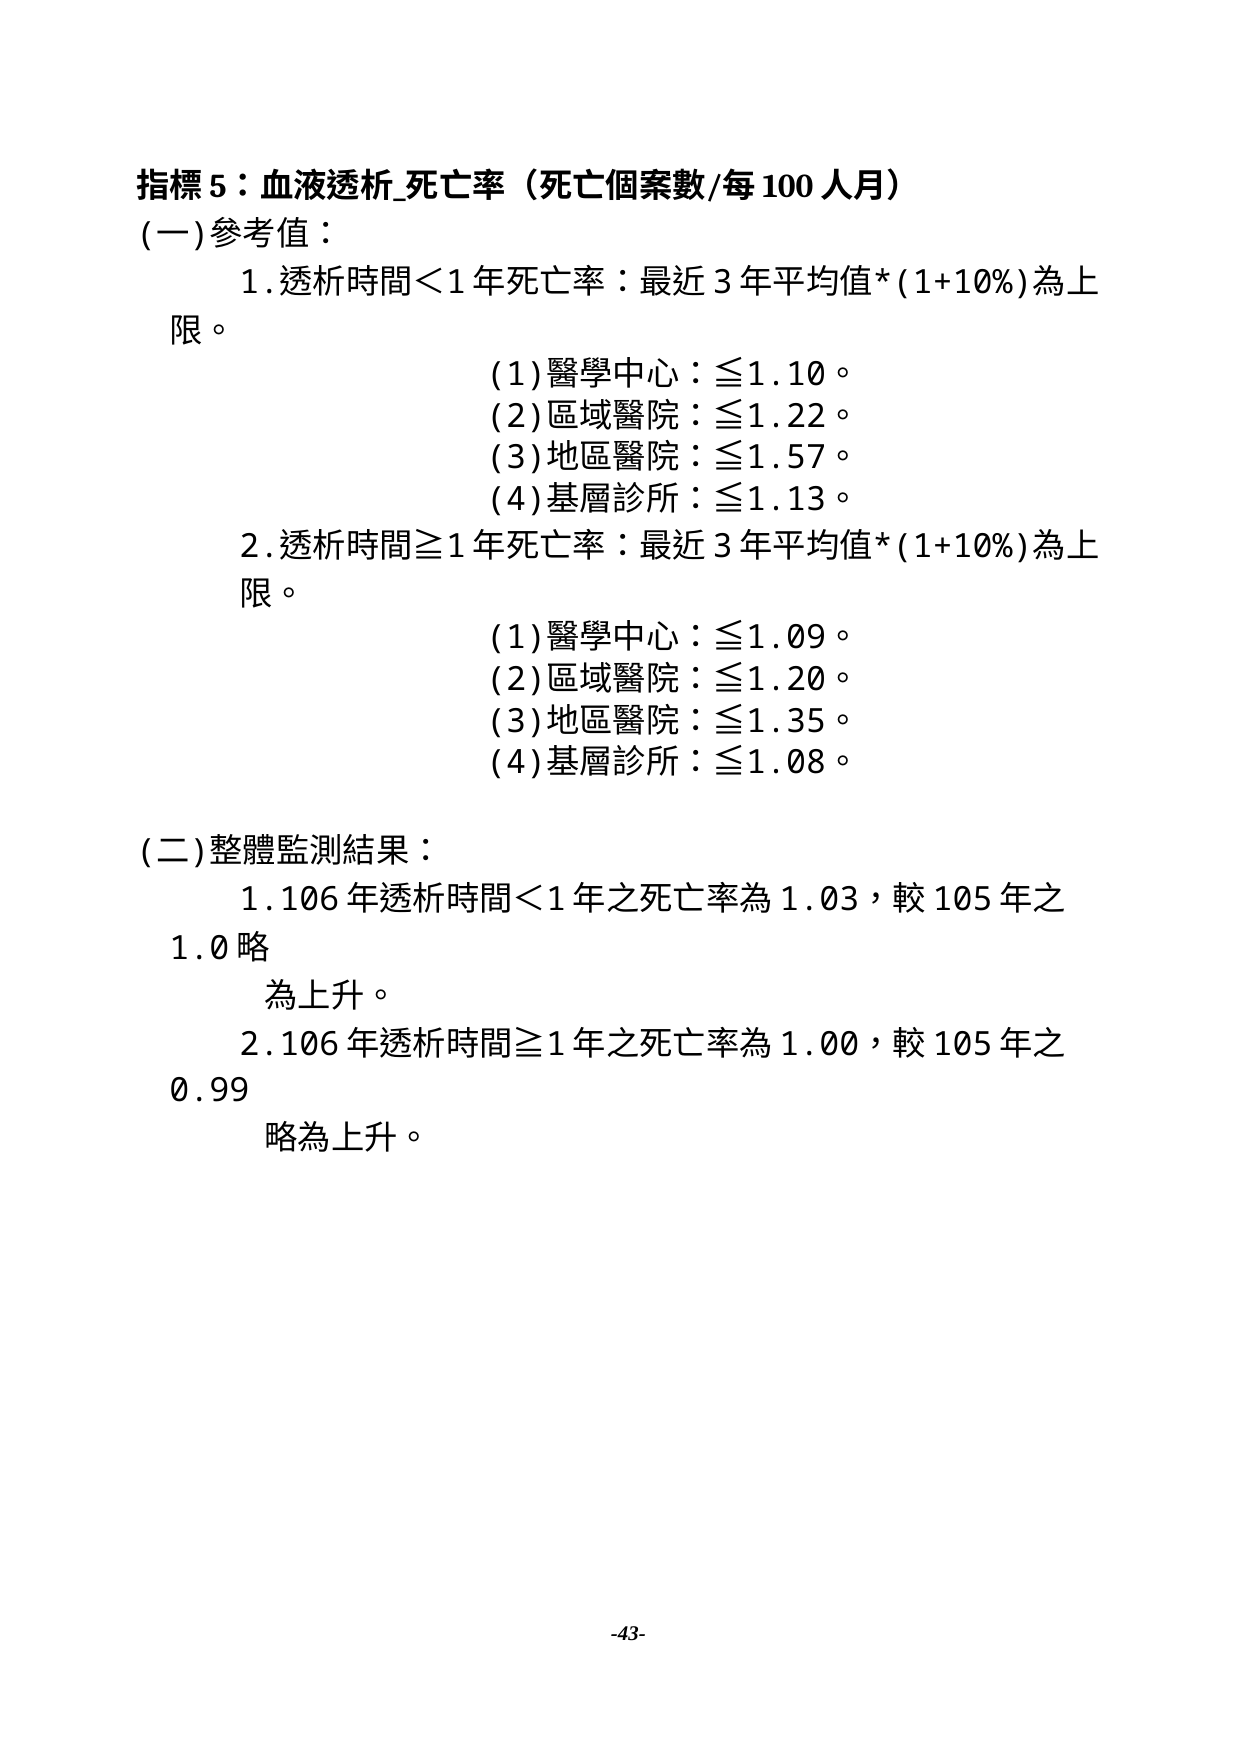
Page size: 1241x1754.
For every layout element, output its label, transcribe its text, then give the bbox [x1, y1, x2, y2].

list 區域醫院：≦1.20。 [486, 657, 1122, 699]
text 1.透析時間＜1年死亡率：最近3年平均值*(1+10%)為上限。 [169, 255, 1122, 352]
text 1.106年透析時間＜1年之死亡率為1.03，較105年之1.0略 [169, 872, 1122, 969]
list 醫學中心：≦1.09。 [486, 615, 1122, 657]
text (二)整體監測結果： [136, 824, 1122, 872]
text 為上升。 [194, 969, 1122, 1017]
list 區域醫院：≦1.22。 [486, 394, 1122, 435]
list 醫學中心：≦1.10。 [486, 352, 1122, 394]
subtitle 指標5：血液透析_死亡率（死亡個案數/每100人月） [136, 159, 1122, 207]
list 地區醫院：≦1.35。 [486, 699, 1122, 740]
list 基層診所：≦1.08。 [486, 740, 1122, 782]
text 2.透析時間≧1年死亡率：最近3年平均值*(1+10%)為上限。 [239, 519, 1122, 615]
text 2.106年透析時間≧1年之死亡率為1.00，較105年之0.99 [169, 1017, 1122, 1111]
text (一)參考值： [136, 207, 1122, 255]
list 基層診所：≦1.13。 [486, 477, 1122, 519]
list 地區醫院：≦1.57。 [486, 435, 1122, 477]
text 略為上升。 [194, 1111, 1122, 1159]
